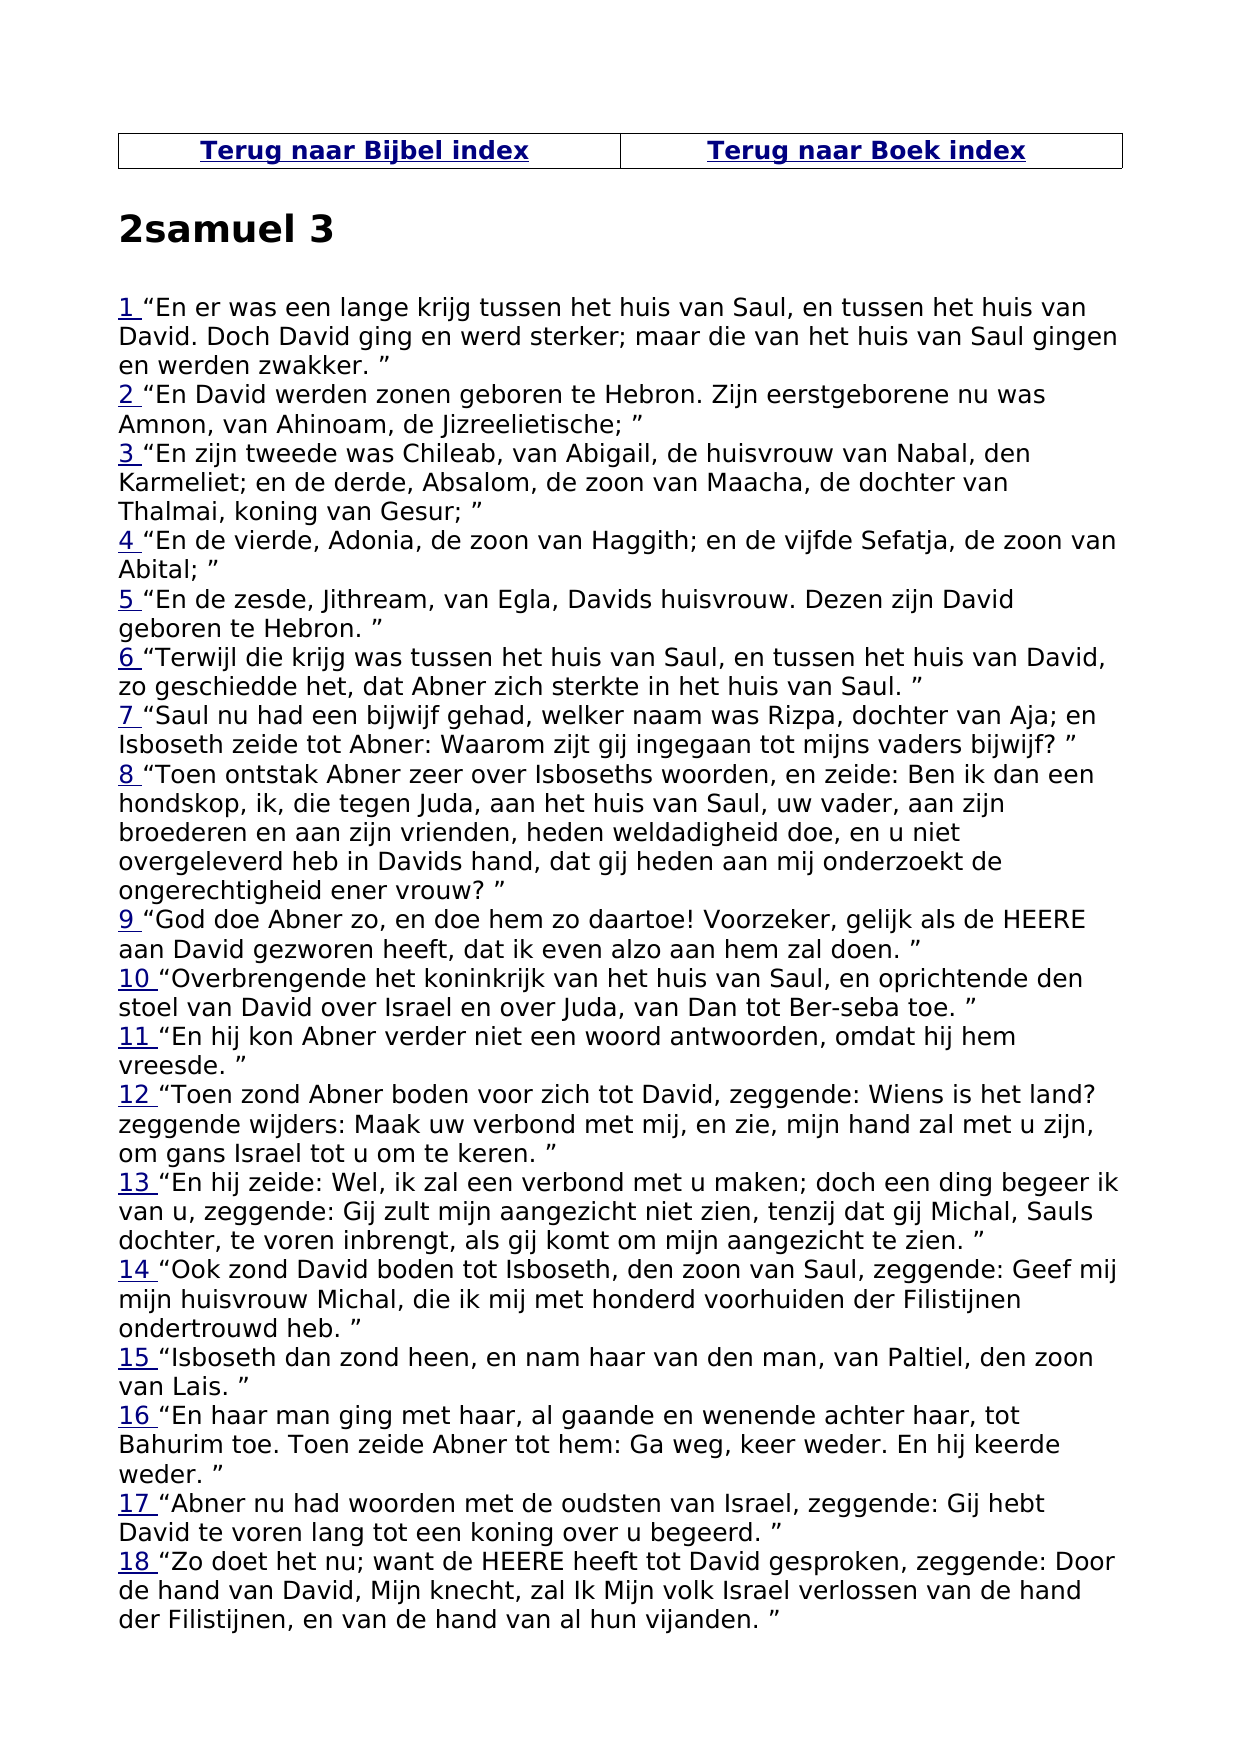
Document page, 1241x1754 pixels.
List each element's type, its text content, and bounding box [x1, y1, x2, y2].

table_header Terug naar Bijbel index [119, 134, 620, 168]
text 1 “En er was een lange krijg tussen het huis van Saul, en tussen het huis van David. Doch David ging en werd sterker; maar die van het huis van Saul gingen en werden zwakker. ” 2 “En David werden zonen geboren te Hebron. Zijn eerstgeborene nu was Amnon, van Ahinoam, de Jizreelietische; ” 3 “En zijn tweede was Chileab, van Abigail, de huisvrouw van Nabal, den Karmeliet; en de derde, Absalom, de zoon van Maacha, de dochter van Thalmai, koning van Gesur; ” 4 “En de vierde, Adonia, de zoon van Haggith; en de vijfde Sefatja, de zoon van Abital; ” 5 “En de zesde, Jithream, van Egla, Davids huisvrouw. Dezen zijn David geboren te Hebron. ” 6 “Terwijl die krijg was tussen het huis van Saul, en tussen het huis van David, zo geschiedde het, dat Abner zich sterkte in het huis van Saul. ” 7 “Saul nu had een bijwijf gehad, welker naam was Rizpa, dochter van Aja; en Isboseth zeide tot Abner: Waarom zijt gij ingegaan tot mijns vaders bijwijf? ” 8 “Toen ontstak Abner zeer over Isboseths woorden, en zeide: Ben ik dan een hondskop, ik, die tegen Juda, aan het huis van Saul, uw vader, aan zijn broederen en aan zijn vrienden, heden weldadigheid doe, en u niet overgeleverd heb in Davids hand, dat gij heden aan mij onderzoekt de ongerechtigheid ener vrouw? ” 9 “God doe Abner zo, en doe hem zo daartoe! Voorzeker, gelijk als de HEERE aan David gezworen heeft, dat ik even alzo aan hem zal doen. ” 10 “Overbrengende het koninkrijk van het huis van Saul, en oprichtende den stoel van David over Israel en over Juda, van Dan tot Ber-seba toe. ” 11 “En hij kon Abner verder niet een woord antwoorden, omdat hij hem vreesde. ” 12 “Toen zond Abner boden voor zich tot David, zeggende: Wiens is het land? zeggende wijders: Maak uw verbond met mij, en zie, mijn hand zal met u zijn, om gans Israel tot u om te keren. ” 13 “En hij zeide: Wel, ik zal een verbond met u maken; doch een ding begeer ik van u, zeggende: Gij zult mijn aangezicht niet zien, tenzij dat gij Michal, Sauls dochter, te voren inbrengt, als gij komt om mijn aangezicht te zien. ” 14 “Ook zond David boden tot Isboseth, den zoon van Saul, zeggende: Geef mij mijn huisvrouw Michal, die ik mij met honderd voorhuiden der Filistijnen ondertrouwd heb. ” 15 “Isboseth dan zond heen, en nam haar van den man, van Paltiel, den zoon van Lais. ” 16 “En haar man ging met haar, al gaande en wenende achter haar, tot Bahurim toe. Toen zeide Abner tot hem: Ga weg, keer weder. En hij keerde weder. ” 17 “Abner nu had woorden met de oudsten van Israel, zeggende: Gij hebt David te voren lang tot een koning over u begeerd. ” 18 “Zo doet het nu; want de HEERE heeft tot David gesproken, zeggende: Door de hand van David, Mijn knecht, zal Ik Mijn volk Israel verlossen van de hand der Filistijnen, en van de hand van al hun vijanden. ” [118, 264, 1122, 1635]
table_header Terug naar Boek index [621, 134, 1122, 168]
subtitle 2samuel 3 [118, 208, 1122, 252]
